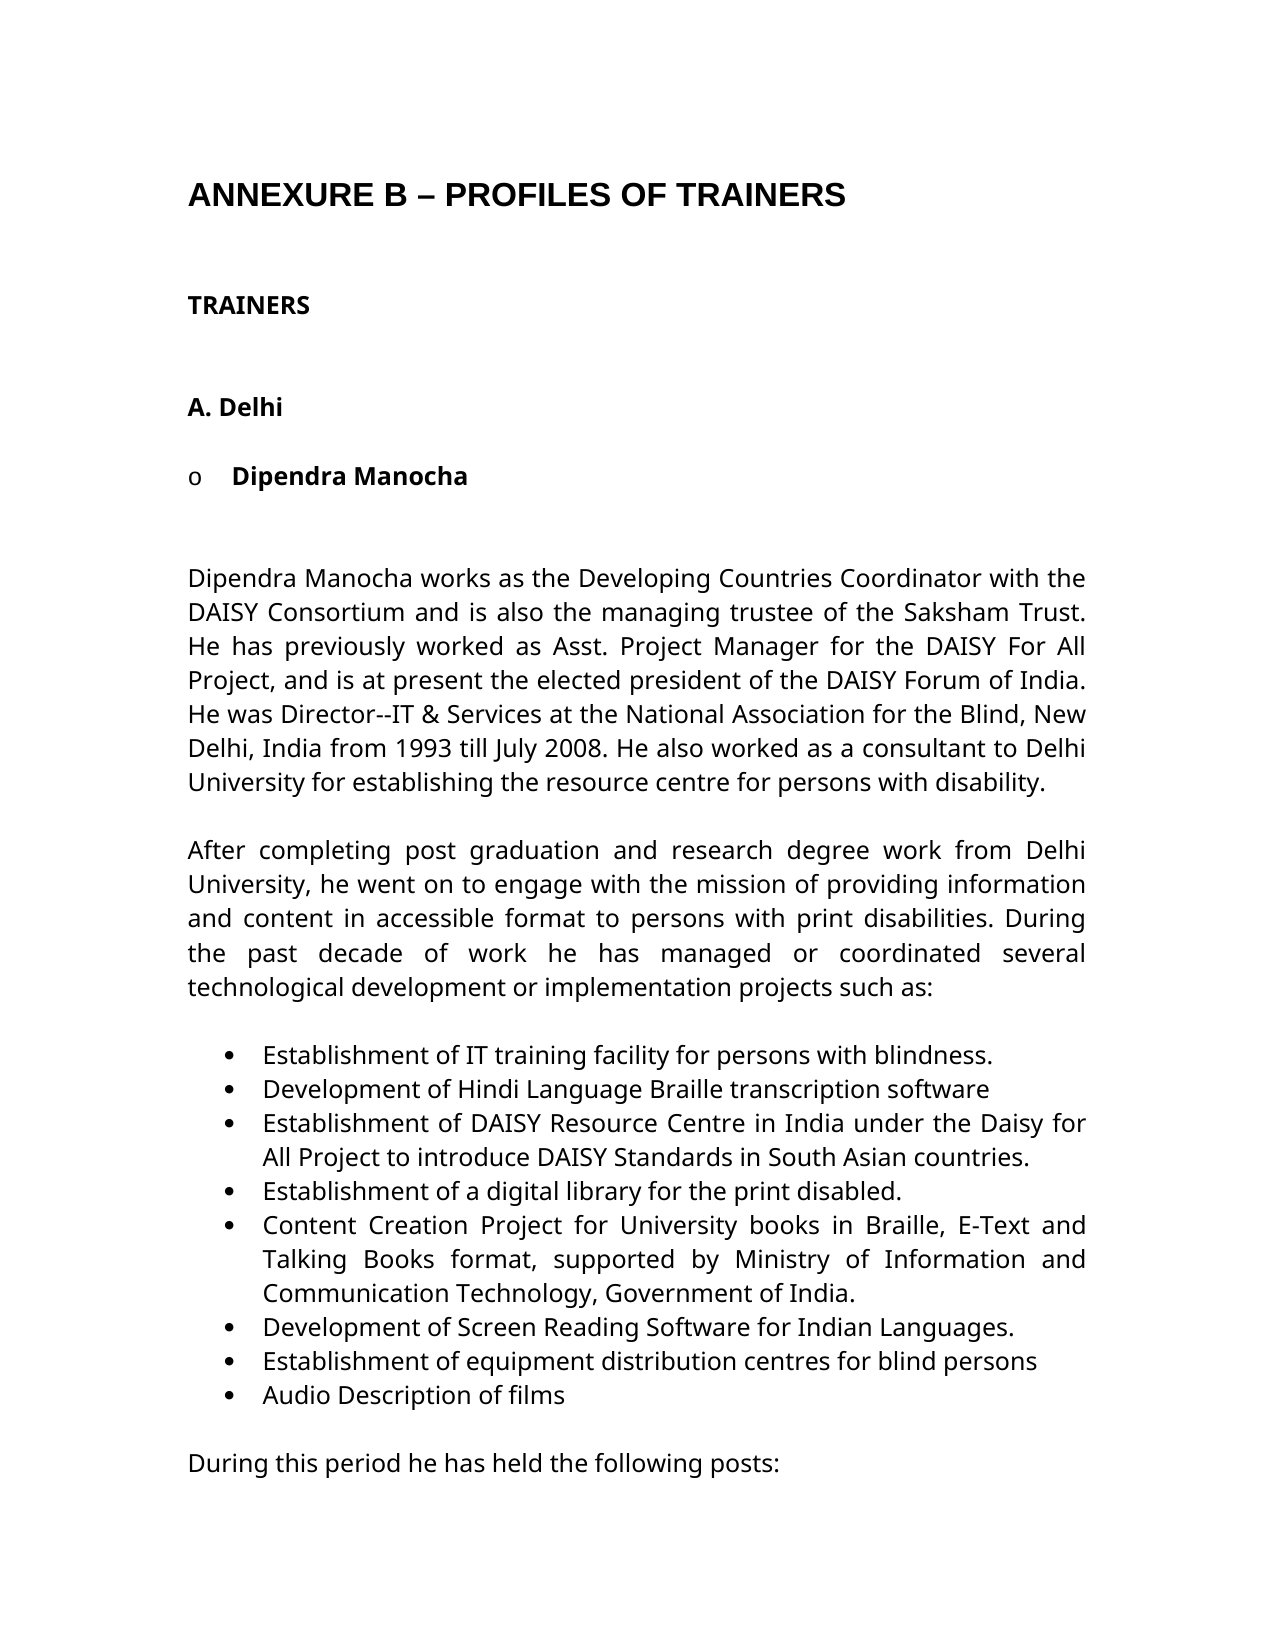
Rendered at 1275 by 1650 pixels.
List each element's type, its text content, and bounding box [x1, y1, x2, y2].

list Content Creation Project for University books in Braille, E-Text and Talking Books format, supported by Ministry of Information and Communication Technology, Government of India. [225, 1208, 1087, 1310]
list Dipendra Manocha [187, 458, 1087, 492]
list Establishment of equipment distribution centres for blind persons [225, 1344, 1087, 1378]
list Development of Hindi Language Braille transcription software [225, 1071, 1087, 1106]
subtitle ANNEXURE B – PROFILES OF TRAINERS [187, 175, 1087, 213]
text TRAINERS [187, 288, 1087, 322]
list Development of Screen Reading Software for Indian Languages. [225, 1310, 1087, 1344]
list Establishment of IT training facility for persons with blindness. [225, 1037, 1087, 1071]
list Establishment of DAISY Resource Centre in India under the Daisy for All Project to introduce DAISY Standards in South Asian countries. [225, 1106, 1087, 1174]
text A. Delhi [187, 390, 1087, 424]
list Establishment of a digital library for the print disabled. [225, 1174, 1087, 1208]
text During this period he has held the following posts: [187, 1446, 1087, 1480]
text After completing post graduation and research degree work from Delhi University, he went on to engage with the mission of providing information and content in accessible format to persons with print disabilities. During the past decade of work he has managed or coordinated several technological development or implementation projects such as: [187, 833, 1087, 1003]
list Audio Description of films [225, 1378, 1087, 1412]
text Dipendra Manocha works as the Developing Countries Coordinator with the DAISY Consortium and is also the managing trustee of the Saksham Trust. He has previously worked as Asst. Project Manager for the DAISY For All Project, and is at present the elected president of the DAISY Forum of India. He was Director--IT & Services at the National Association for the Blind, New Delhi, India from 1993 till July 2008. He also worked as a consultant to Delhi University for establishing the resource centre for persons with disability. [187, 561, 1087, 799]
